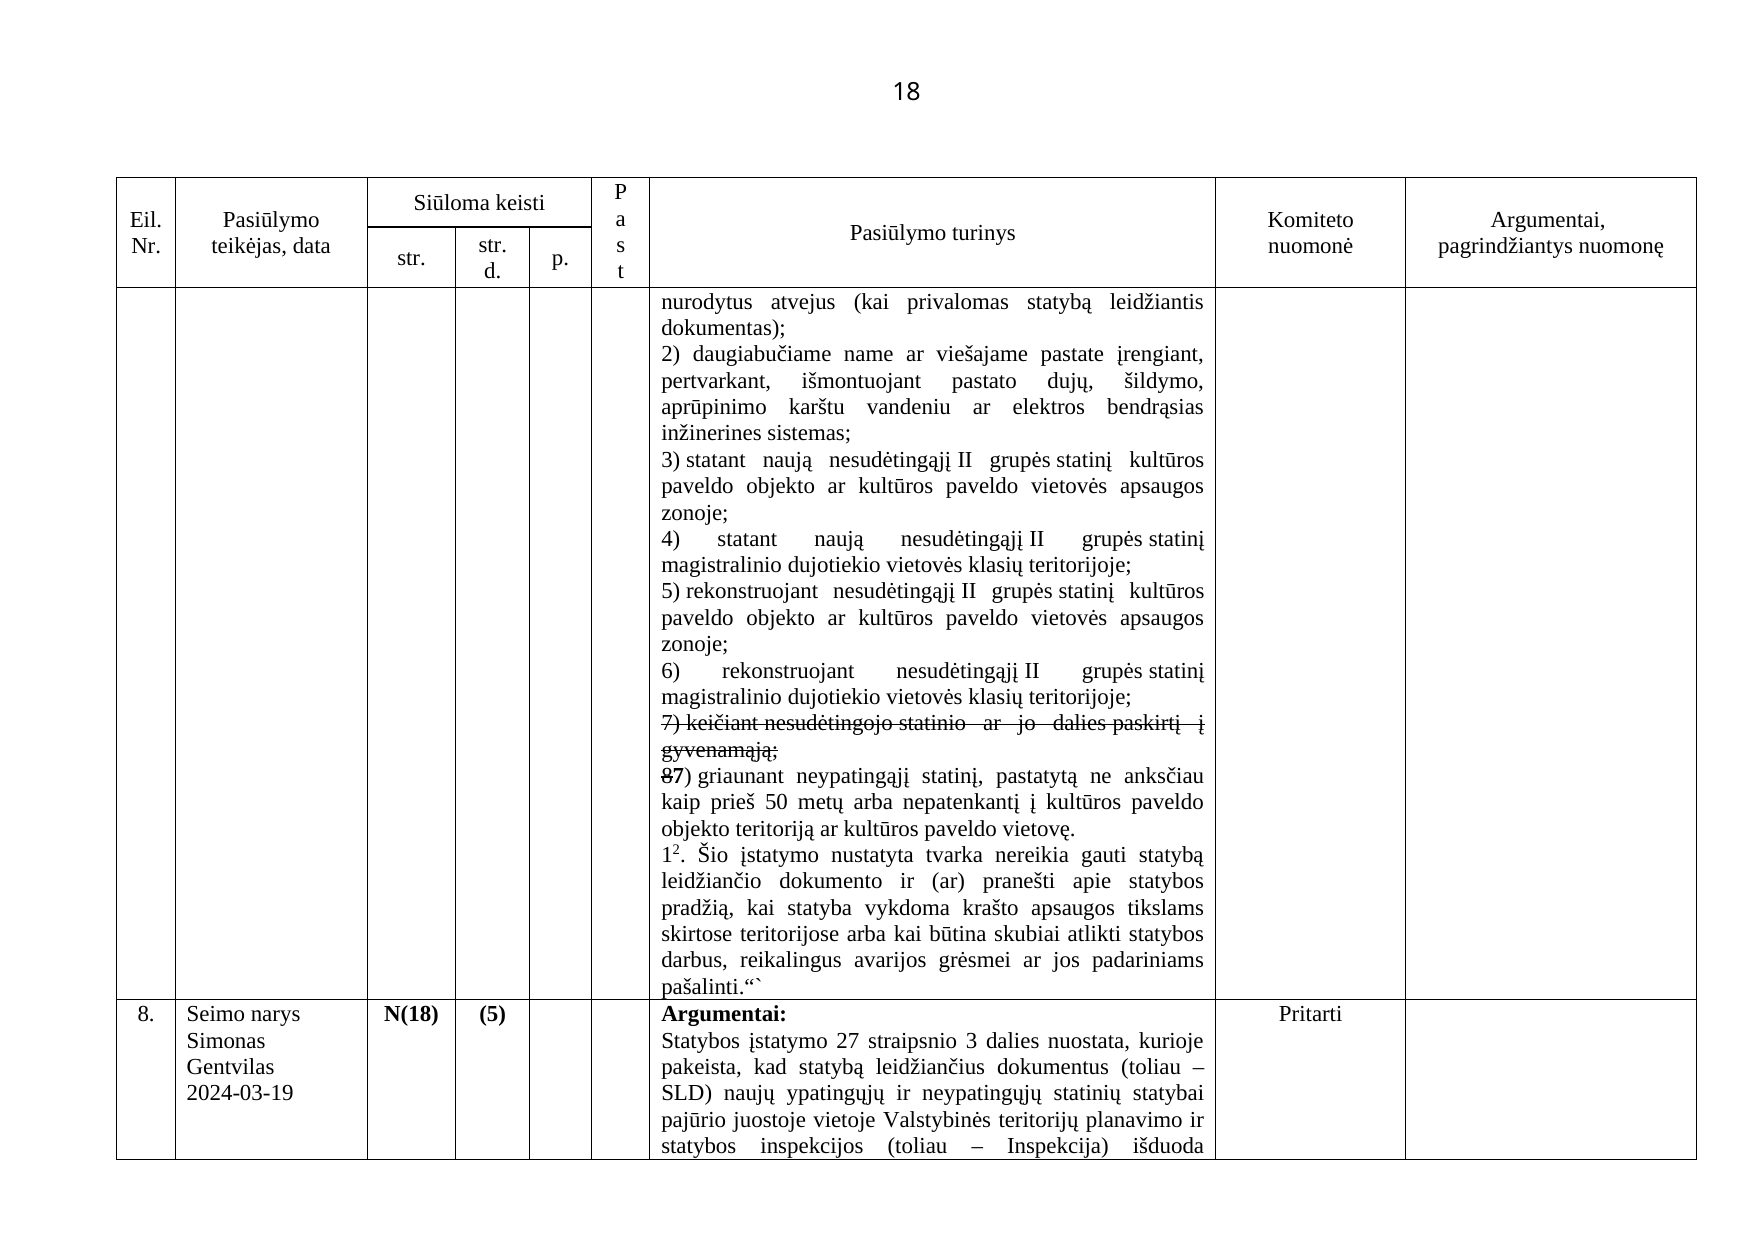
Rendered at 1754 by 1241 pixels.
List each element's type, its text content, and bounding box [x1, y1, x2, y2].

table_header Pasiūlymo teikėjas, data [176, 178, 367, 287]
table_cell (5) [456, 1000, 529, 1158]
table_cell str. [368, 228, 455, 287]
table_cell nurodytus atvejus (kai privalomas statybą leidžiantis dokumentas); 2) daugiabučiame name ar viešajame pastate įrengiant, pertvarkant, išmontuojant pastato dujų, šildymo, aprūpinimo karštu vandeniu ar elektros bendrąsias inžinerines sistemas; 3) statant naują nesudėtingąjį II grupės statinį kultūros paveldo objekto ar kultūros paveldo vietovės apsaugos zonoje; 4) statant naują nesudėtingąjį II grupės statinį magistralinio dujotiekio vietovės klasių teritorijoje; 5) rekonstruojant nesudėtingąjį II grupės statinį kultūros paveldo objekto ar kultūros paveldo vietovės apsaugos zonoje; 6) rekonstruojant nesudėtingąjį II grupės statinį magistralinio dujotiekio vietovės klasių teritorijoje; 7) keičiant nesudėtingojo statinio ar jo dalies paskirtį į gyvenamąją; 87) griaunant neypatingąjį statinį, pastatytą ne anksčiau kaip prieš 50 metų arba nepatenkantį į kultūros paveldo objekto teritoriją ar kultūros paveldo vietovę. 12. Šio įstatymo nustatyta tvarka nereikia gauti statybą leidžiančio dokumento ir (ar) pranešti apie statybos pradžią, kai statyba vykdoma krašto apsaugos tikslams skirtose teritorijose arba kai būtina skubiai atlikti statybos darbus, reikalingus avarijos grėsmei ar jos padariniams pašalinti.“` [650, 288, 1215, 999]
table_cell Argumentai: Statybos įstatymo 27 straipsnio 3 dalies nuostata, kurioje pakeista, kad statybą leidžiančius dokumentus (toliau – SLD) naujų ypatingųjų ir neypatingųjų statinių statybai pajūrio juostoje vietoje Valstybinės teritorijų planavimo ir statybos inspekcijos (toliau – Inspekcija) išduoda [650, 1000, 1215, 1158]
table_cell Seimo narys Simonas Gentvilas 2024-03-19 [176, 1000, 367, 1158]
table_cell [1406, 288, 1696, 999]
table_header Pasiūlymo turinys [650, 178, 1215, 287]
table_cell [1406, 1000, 1696, 1158]
table_header Eil. Nr. [117, 178, 175, 287]
table_cell Pritarti [1216, 1000, 1405, 1158]
table_header Pastabos [592, 178, 649, 287]
table_cell [530, 1000, 591, 1158]
table_cell N(18) [368, 1000, 455, 1158]
table_cell [1216, 288, 1405, 999]
table_cell [456, 288, 529, 999]
table_cell [176, 288, 367, 999]
table_header Komiteto nuomonė [1216, 178, 1405, 287]
table_cell [117, 288, 175, 999]
table_cell [592, 1000, 649, 1158]
table_cell p. [530, 228, 591, 287]
table_cell [530, 288, 591, 999]
table_cell [368, 288, 455, 999]
table_cell [592, 288, 649, 999]
table_header Argumentai, pagrindžiantys nuomonę [1406, 178, 1696, 287]
table_cell 8. [117, 1000, 175, 1158]
table_cell str. d. [456, 228, 529, 287]
table_header Siūloma keisti [368, 178, 591, 226]
